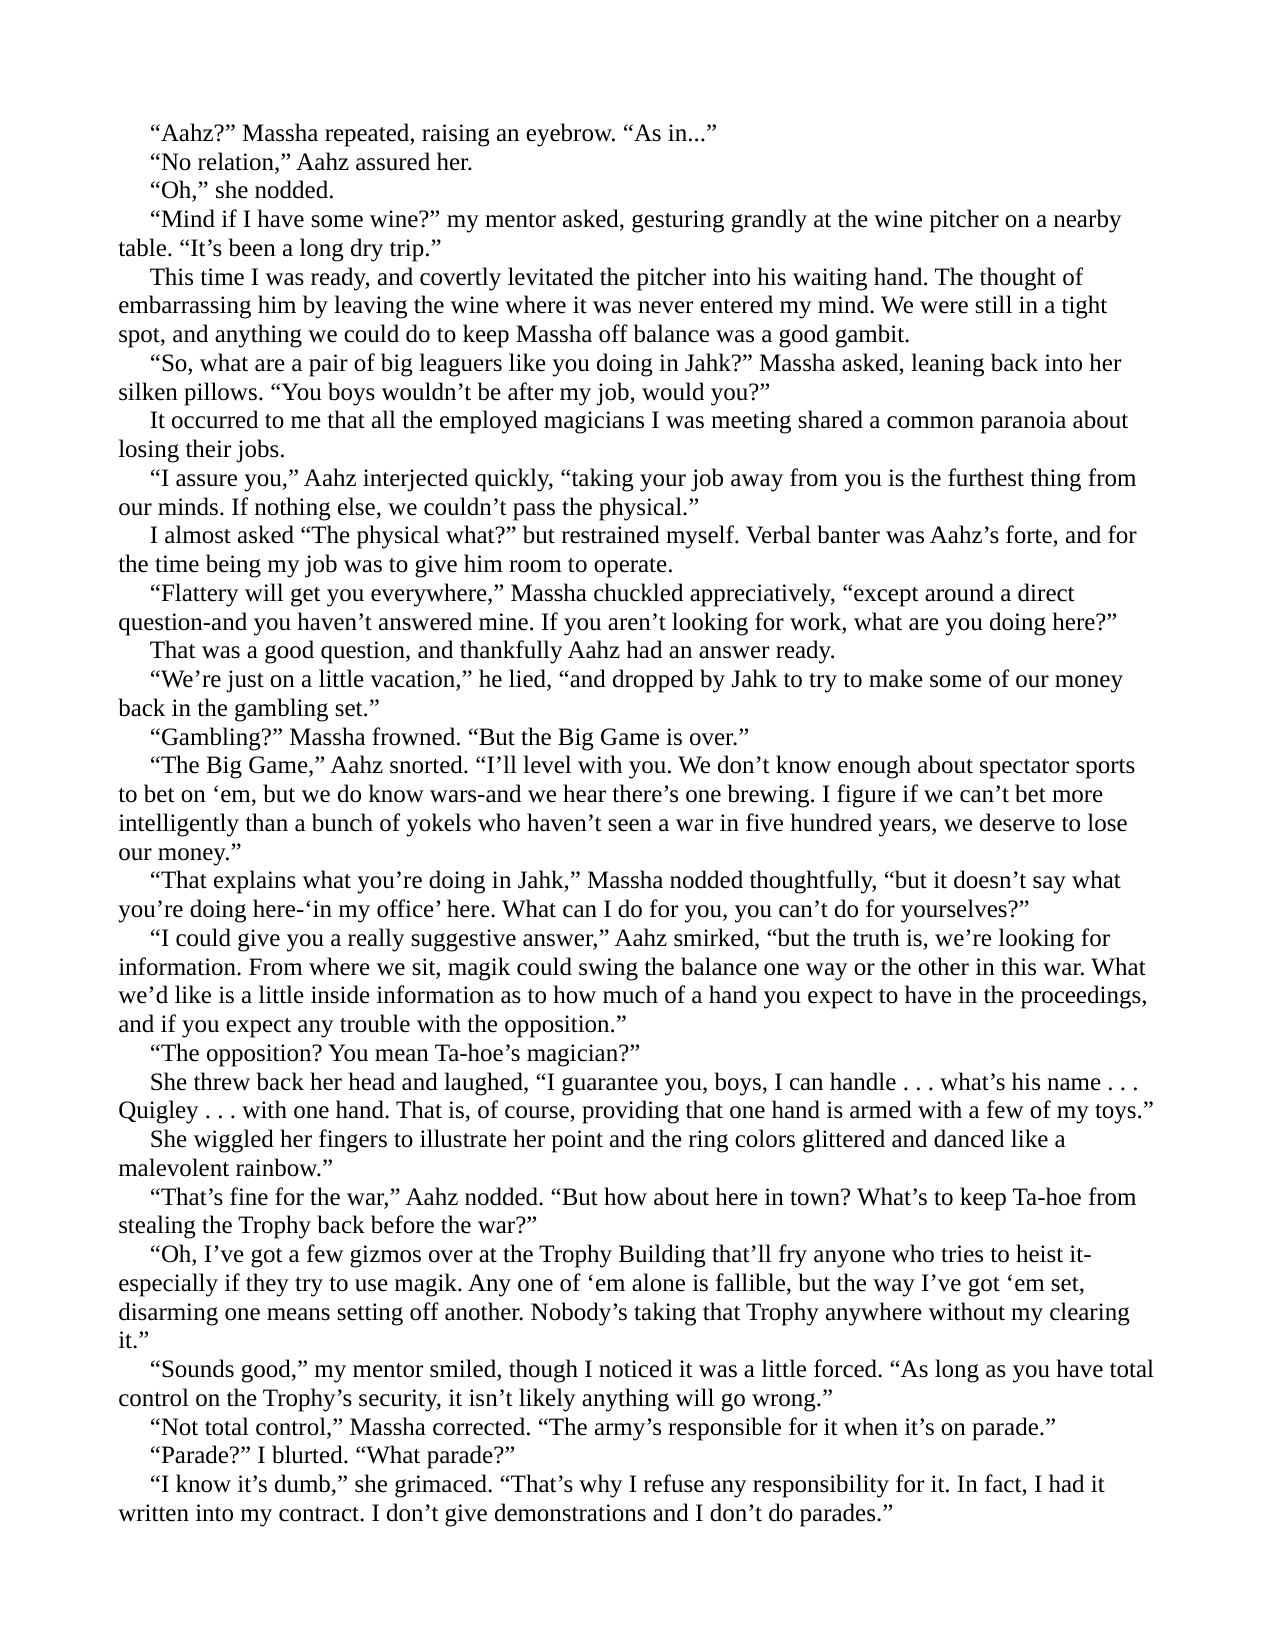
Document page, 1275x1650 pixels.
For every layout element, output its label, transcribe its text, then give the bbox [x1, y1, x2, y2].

text “Not total control,” Massha corrected. “The army’s responsible for it when it’s on parade.” [118, 1412, 1157, 1441]
text “Gambling?” Massha frowned. “But the Big Game is over.” [118, 722, 1157, 751]
text It occurred to me that all the employed magicians I was meeting shared a common paranoia about losing their jobs. [118, 406, 1157, 463]
text “No relation,” Aahz assured her. [118, 147, 1157, 176]
text This time I was ready, and covertly levitated the pitcher into his waiting hand. The thought of embarrassing him by leaving the wine where it was never entered my mind. We were still in a tight spot, and anything we could do to keep Massha off balance was a good gambit. [118, 262, 1157, 348]
text “Oh,” she nodded. [118, 176, 1157, 204]
text She wiggled her fingers to illustrate her point and the ring colors glittered and danced like a malevolent rainbow.” [118, 1124, 1157, 1182]
text “That’s fine for the war,” Aahz nodded. “But how about here in town? What’s to keep Ta-hoe from stealing the Trophy back before the war?” [118, 1182, 1157, 1239]
text “So, what are a pair of big leaguers like you doing in Jahk?” Massha asked, leaning back into her silken pillows. “You boys wouldn’t be after my job, would you?” [118, 348, 1157, 406]
text “Parade?” I blurted. “What parade?” [118, 1441, 1157, 1469]
text “I assure you,” Aahz interjected quickly, “taking your job away from you is the furthest thing from our minds. If nothing else, we couldn’t pass the physical.” [118, 463, 1157, 521]
text “Aahz?” Massha repeated, raising an eyebrow. “As in...” [118, 118, 1157, 147]
text That was a good question, and thankfully Aahz had an answer ready. [118, 636, 1157, 664]
text “Sounds good,” my mentor smiled, though I noticed it was a little forced. “As long as you have total control on the Trophy’s security, it isn’t likely anything will go wrong.” [118, 1354, 1157, 1412]
text “I know it’s dumb,” she grimaced. “That’s why I refuse any responsibility for it. In fact, I had it written into my contract. I don’t give demonstrations and I don’t do parades.” [118, 1469, 1157, 1527]
text “We’re just on a little vacation,” he lied, “and dropped by Jahk to try to make some of our money back in the gambling set.” [118, 664, 1157, 722]
text “I could give you a really suggestive answer,” Aahz smirked, “but the truth is, we’re looking for information. From where we sit, magik could swing the balance one way or the other in this war. What we’d like is a little inside information as to how much of a hand you expect to have in the proceedings, and if you expect any trouble with the opposition.” [118, 923, 1157, 1038]
text “That explains what you’re doing in Jahk,” Massha nodded thoughtfully, “but it doesn’t say what you’re doing here-‘in my office’ here. What can I do for you, you can’t do for yourselves?” [118, 866, 1157, 923]
text “The Big Game,” Aahz snorted. “I’ll level with you. We don’t know enough about spectator sports to bet on ‘em, but we do know wars-and we hear there’s one brewing. I figure if we can’t bet more intelligently than a bunch of yokels who haven’t seen a war in five hundred years, we deserve to lose our money.” [118, 751, 1157, 866]
text “Flattery will get you everywhere,” Massha chuckled appreciatively, “except around a direct question-and you haven’t answered mine. If you aren’t looking for work, what are you doing here?” [118, 578, 1157, 636]
text “Oh, I’ve got a few gizmos over at the Trophy Building that’ll fry anyone who tries to heist it- especially if they try to use magik. Any one of ‘em alone is fallible, but the way I’ve got ‘em set, disarming one means setting off another. Nobody’s taking that Trophy anywhere without my clearing it.” [118, 1239, 1157, 1354]
text “Mind if I have some wine?” my mentor asked, gesturing grandly at the wine pitcher on a nearby table. “It’s been a long dry trip.” [118, 204, 1157, 262]
text I almost asked “The physical what?” but restrained myself. Verbal banter was Aahz’s forte, and for the time being my job was to give him room to operate. [118, 521, 1157, 578]
text “The opposition? You mean Ta-hoe’s magician?” [118, 1038, 1157, 1067]
text She threw back her head and laughed, “I guarantee you, boys, I can handle . . . what’s his name . . . Quigley . . . with one hand. That is, of course, providing that one hand is armed with a few of my toys.” [118, 1067, 1157, 1124]
